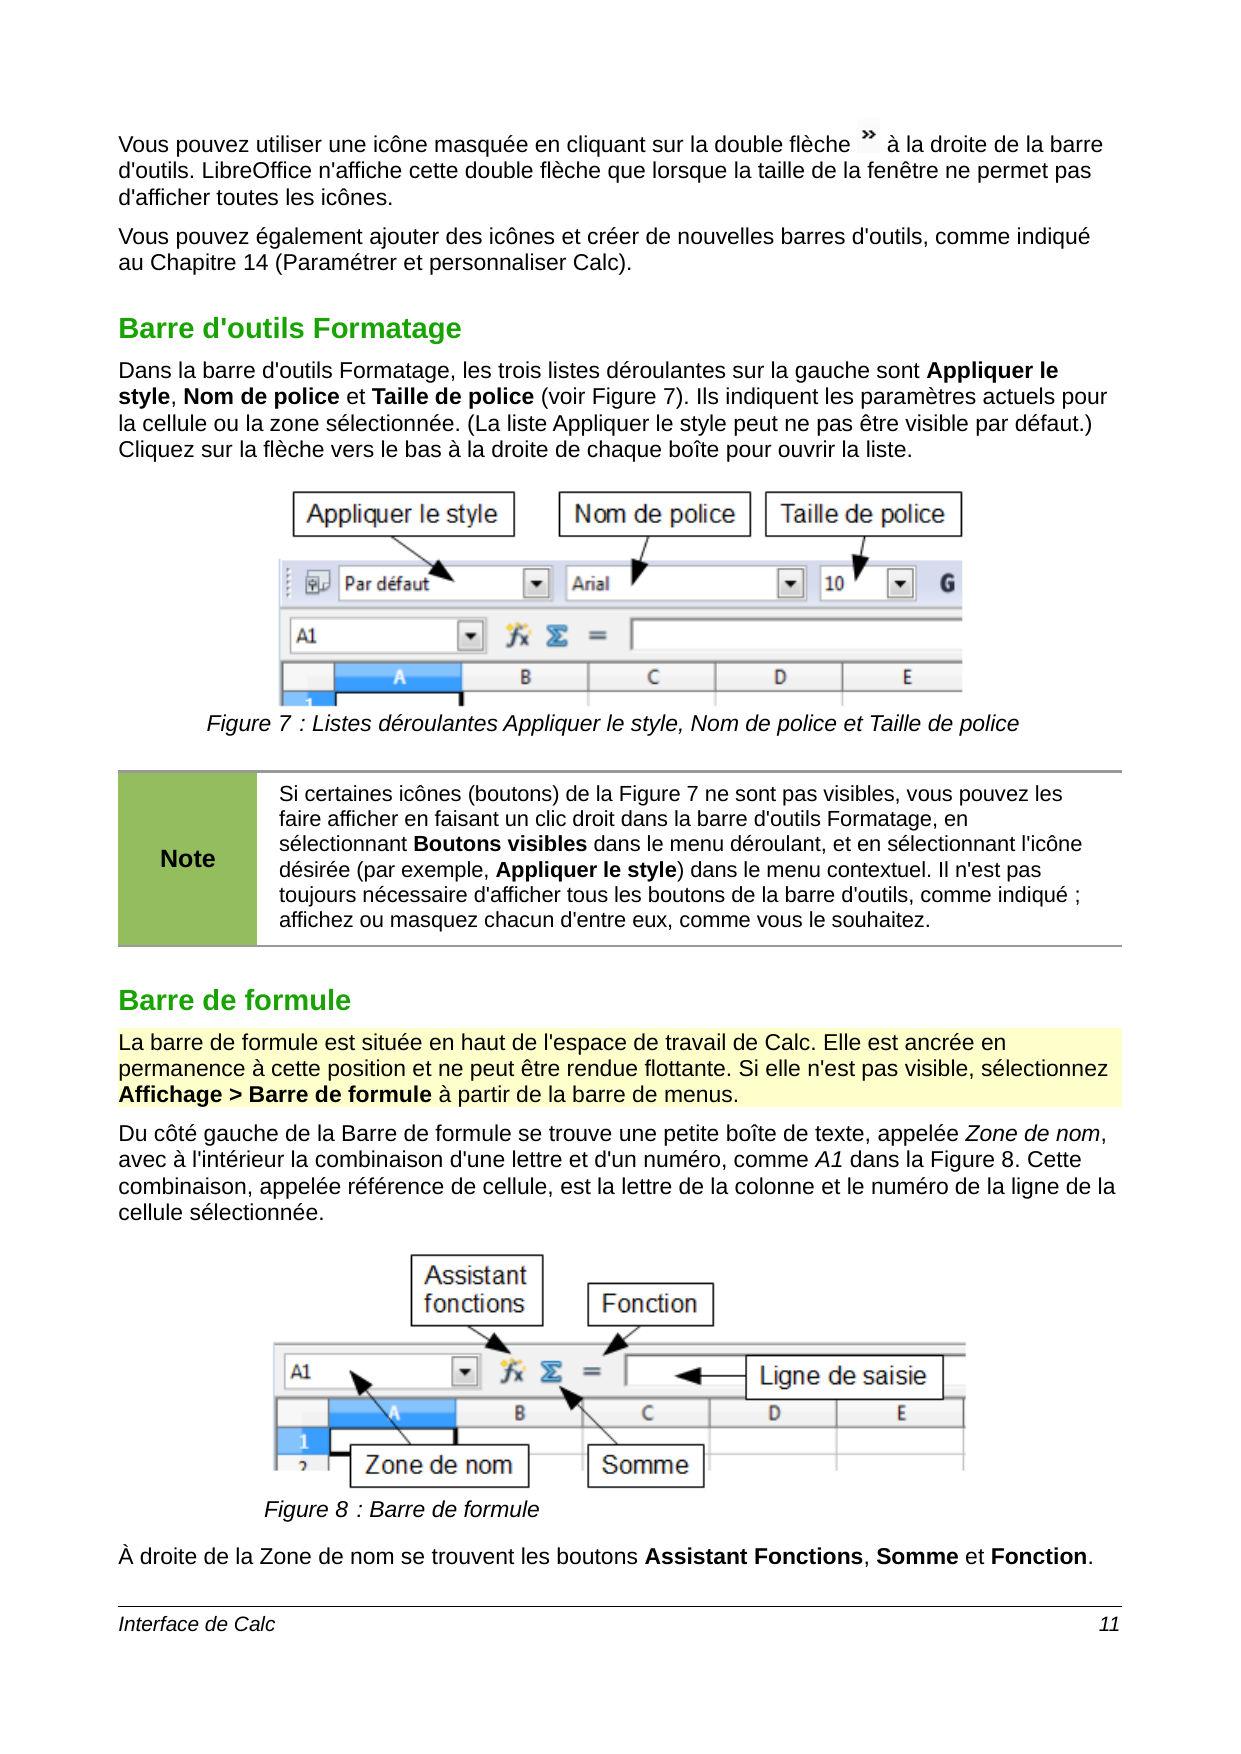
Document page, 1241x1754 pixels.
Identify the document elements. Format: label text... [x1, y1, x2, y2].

text Figure 8 : Barre de formule [264, 1496, 976, 1522]
text Vous pouvez utiliser une icône masquée en cliquant sur la double flèche à la droite de la barre d'outils. LibreOffice n'affiche cette double flèche que lorsque la taille de la fenêtre ne permet pas d'afficher toutes les icônes. [118, 118, 1122, 210]
picture [265, 487, 975, 711]
subtitle Barre d'outils Formatage [118, 311, 1122, 344]
table_header Note [118, 773, 257, 945]
subtitle Barre de formule [118, 982, 1122, 1016]
text Dans la barre d'outils Formatage, les trois listes déroulantes sur la gauche sont Appliquer le style, Nom de police et Taille de police (voir Figure 7). Ils indiquent les paramètres actuels pour la cellule ou la zone sélectionnée. (La liste Appliquer le style peut ne pas être visible par défaut.) Cliquez sur la flèche vers le bas à la droite de chaque boîte pour ouvrir la liste. [118, 357, 1122, 462]
picture [857, 118, 881, 153]
text Du côté gauche de la Barre de formule se trouve une petite boîte de texte, appelée Zone de nom, avec à l'intérieur la combinaison d'une lettre et d'un numéro, comme A1 dans la Figure 8. Cette combinaison, appelée référence de cellule, est la lettre de la colonne et le numéro de la ligne de la cellule sélectionnée. [118, 1120, 1122, 1225]
text À droite de la Zone de nom se trouvent les boutons Assistant Fonctions, Somme et Fonction. [118, 1543, 1122, 1569]
text Figure 7 : Listes déroulantes Appliquer le style, Nom de police et Taille de police [206, 487, 1034, 737]
text La barre de formule est située en haut de l'espace de travail de Calc. Elle est ancrée en permanence à cette position et ne peut être rendue flottante. Si elle n'est pas visible, sélectionnez Affichage > Barre de formule à partir de la barre de menus. [118, 1028, 1122, 1107]
table_header Si certaines icônes (boutons) de la Figure 7 ne sont pas visibles, vous pouvez les faire afficher en faisant un clic droit dans la barre d'outils Formatage, en sélectionnant Boutons visibles dans le menu déroulant, et en sélectionnant l'icône désirée (par exemple, Appliquer le style) dans le menu contextuel. Il n'est pas toujours nécessaire d'afficher tous les boutons de la barre d'outils, comme indiqué ; affichez ou masquez chacun d'entre eux, comme vous le souhaitez. [258, 773, 1122, 945]
picture [264, 1250, 977, 1496]
text Vous pouvez également ajouter des icônes et créer de nouvelles barres d'outils, comme indiqué au Chapitre 14 (Paramétrer et personnaliser Calc). [118, 223, 1122, 275]
